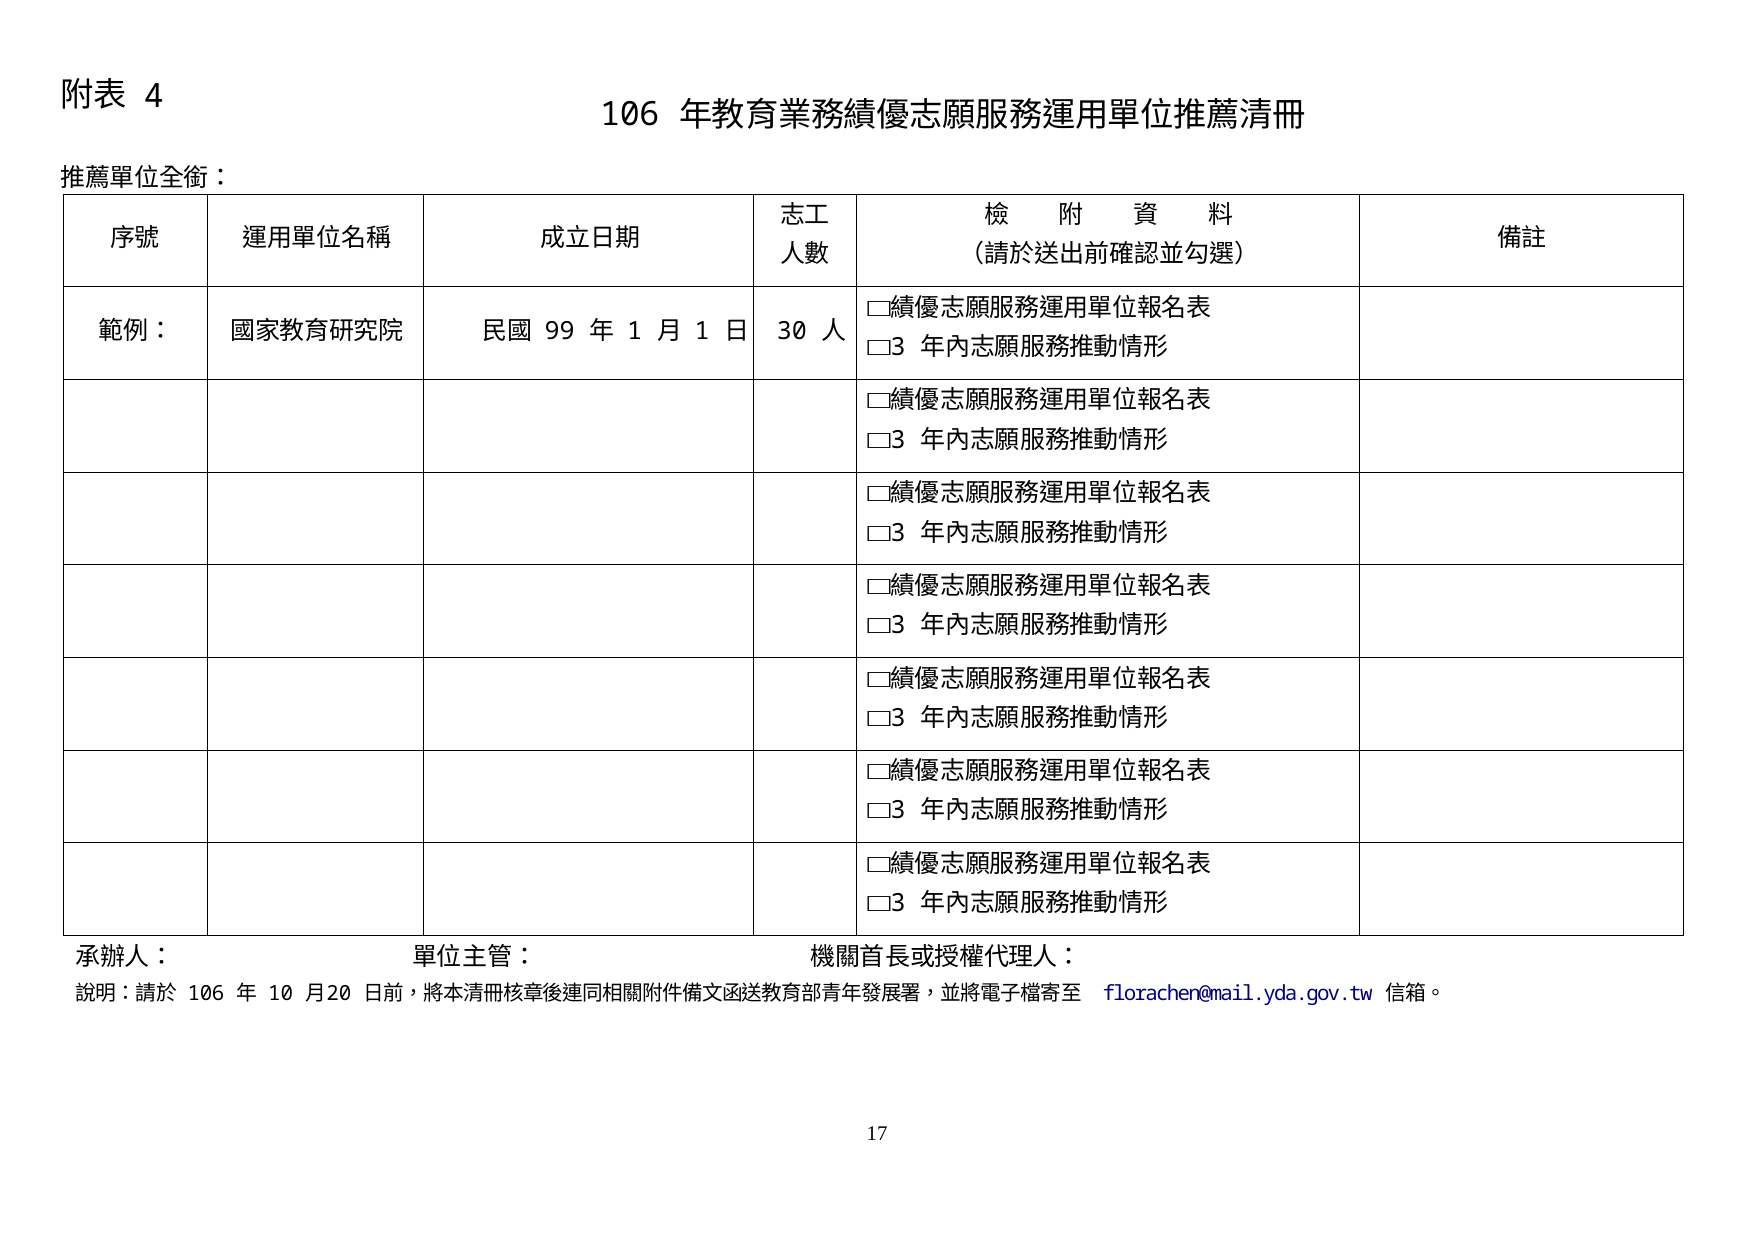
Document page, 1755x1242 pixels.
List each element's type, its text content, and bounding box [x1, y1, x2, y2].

table_cell [424, 565, 753, 657]
table_cell □績優志願服務運用單位報名表 □3 年內志願服務推動情形 [857, 473, 1359, 564]
text 說明：請於 106 年 10 月20 日前，將本清冊核章後連同相關附件備文函送教育部青年發展署，並將電子檔寄至 florachen@mail.yda.gov.tw 信箱。 [75, 972, 1698, 1006]
table_cell □績優志願服務運用單位報名表 □3 年內志願服務推動情形 [857, 380, 1359, 472]
table_cell 30 人 [754, 287, 856, 379]
table_cell [754, 380, 856, 472]
table_cell [424, 380, 753, 472]
table_cell [64, 565, 207, 657]
table_cell [208, 380, 423, 472]
table_cell □績優志願服務運用單位報名表 □3 年內志願服務推動情形 [857, 658, 1359, 750]
table_header 備註 [1360, 195, 1683, 286]
table_cell [424, 473, 753, 564]
table_cell [424, 658, 753, 750]
table_cell [208, 843, 423, 935]
table_header 檢 附 資 料 （請於送出前確認並勾選） [857, 195, 1359, 286]
table_cell [1360, 658, 1683, 750]
table_cell [64, 473, 207, 564]
table_cell [1360, 751, 1683, 842]
table_cell □績優志願服務運用單位報名表 □3 年內志願服務推動情形 [857, 751, 1359, 842]
table_cell [1360, 380, 1683, 472]
table_cell [64, 751, 207, 842]
table_cell □績優志願服務運用單位報名表 □3 年內志願服務推動情形 [857, 287, 1359, 379]
table_cell [1360, 843, 1683, 935]
table_cell [1360, 565, 1683, 657]
table_cell [1360, 287, 1683, 379]
table_cell [754, 751, 856, 842]
table_cell [754, 473, 856, 564]
table_cell [424, 843, 753, 935]
table_cell 範例： [64, 287, 207, 379]
table_cell [754, 658, 856, 750]
table_cell [64, 843, 207, 935]
table_cell [208, 473, 423, 564]
table_cell [754, 843, 856, 935]
table_cell [424, 751, 753, 842]
table_cell [208, 658, 423, 750]
table_cell [754, 565, 856, 657]
table_cell 國家教育研究院 [208, 287, 423, 379]
table_header 成立日期 [424, 195, 753, 286]
table_cell [1360, 473, 1683, 564]
table_cell [64, 658, 207, 750]
table_cell [64, 380, 207, 472]
table_cell □績優志願服務運用單位報名表 □3 年內志願服務推動情形 [857, 843, 1359, 935]
text 附表 4 106 年教育業務績優志願服務運用單位推薦清冊 [60, 75, 1698, 133]
table_header 序號 [64, 195, 207, 286]
table_header 志工 人數 [754, 195, 856, 286]
table_header 運用單位名稱 [208, 195, 423, 286]
table_cell [208, 565, 423, 657]
table_cell [208, 751, 423, 842]
table_cell 民國 99 年 1 月 1 日 [424, 287, 753, 379]
text 承辦人： 單位主管： 機關首長或授權代理人： [75, 936, 1698, 972]
text 推薦單位全銜： [60, 148, 1698, 189]
table_cell □績優志願服務運用單位報名表 □3 年內志願服務推動情形 [857, 565, 1359, 657]
